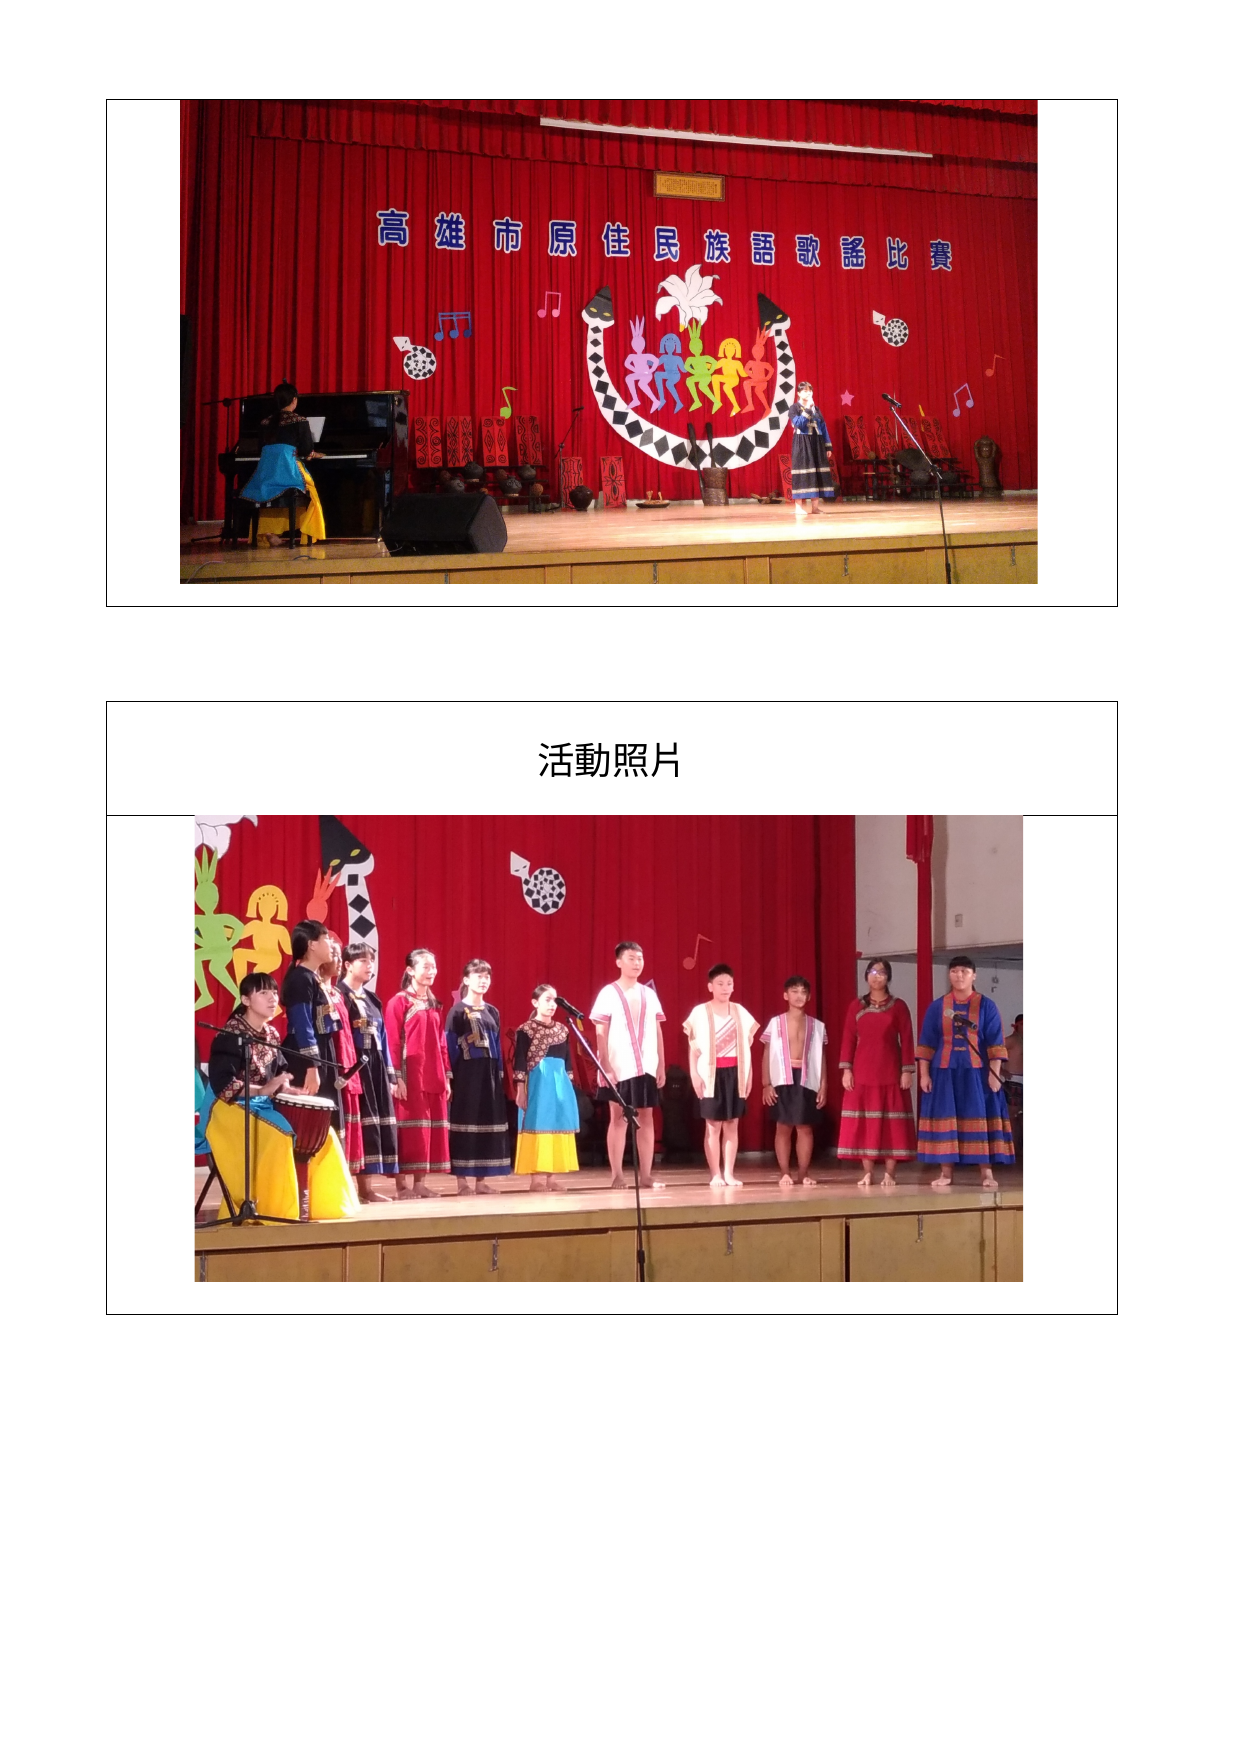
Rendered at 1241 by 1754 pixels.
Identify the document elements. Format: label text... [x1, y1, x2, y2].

table_cell [107, 100, 1117, 606]
picture [194, 815, 1024, 1282]
table_cell [107, 816, 1117, 1314]
picture [180, 100, 1038, 584]
table_header 活動照片 [107, 702, 1117, 814]
